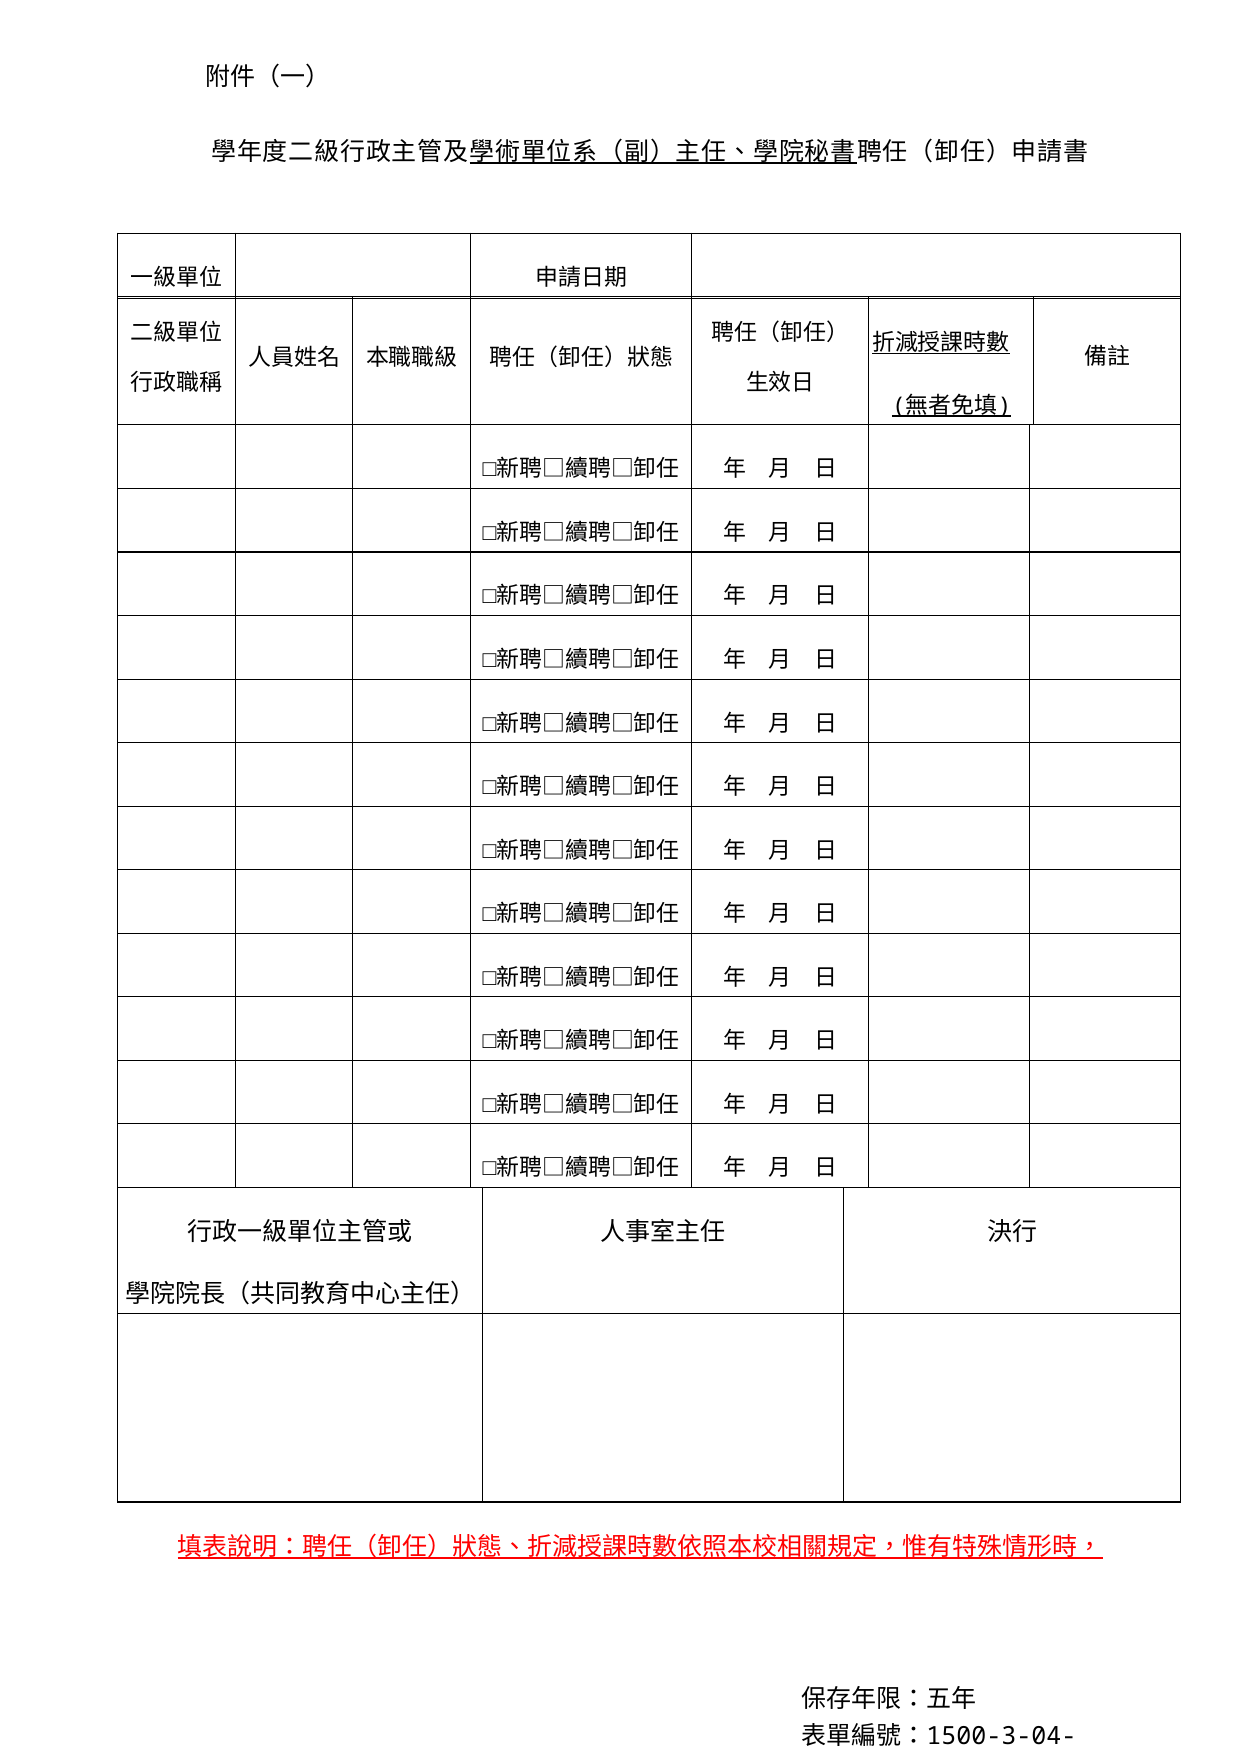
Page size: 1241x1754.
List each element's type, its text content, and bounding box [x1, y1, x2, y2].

table_cell 年 月 日 [692, 489, 868, 551]
table_cell 年 月 日 [692, 934, 868, 996]
table_cell □新聘□續聘□卸任 [471, 934, 691, 996]
table_cell [353, 680, 470, 742]
table_cell 年 月 日 [692, 997, 868, 1060]
table_cell 本職職級 [353, 299, 470, 424]
table_cell [1030, 807, 1180, 869]
table_cell [353, 743, 470, 806]
table_cell [118, 425, 235, 488]
table_cell [236, 934, 352, 996]
table_cell [236, 616, 352, 678]
table_cell [1030, 1061, 1180, 1123]
table_cell [236, 489, 352, 551]
table_cell [236, 553, 352, 615]
table_cell [869, 1124, 1029, 1187]
table_cell [353, 1124, 470, 1187]
table_cell [869, 743, 1029, 806]
table_cell [118, 1124, 235, 1187]
table_cell [353, 807, 470, 869]
table_cell 年 月 日 [692, 1061, 868, 1123]
table_cell [1030, 553, 1180, 615]
table_cell [869, 997, 1029, 1060]
table_cell 年 月 日 [692, 807, 868, 869]
table_cell [869, 425, 1029, 488]
table_cell [353, 553, 470, 615]
table_cell [869, 489, 1029, 551]
table_cell [869, 680, 1029, 742]
table_cell [1030, 870, 1180, 933]
table_cell 年 月 日 [692, 425, 868, 488]
table_cell [236, 680, 352, 742]
table_cell 年 月 日 [692, 616, 868, 678]
table_cell [236, 743, 352, 806]
table_cell 人員姓名 [236, 299, 352, 424]
table_cell [236, 1124, 352, 1187]
text 學年度二級行政主管及學術單位系（副）主任、學院秘書聘任（卸任）申請書 [177, 108, 1122, 170]
table_cell 二級單位 行政職稱 [118, 299, 235, 424]
table_cell [236, 1061, 352, 1123]
table_cell [869, 934, 1029, 996]
table_cell [118, 680, 235, 742]
table_cell [118, 489, 235, 551]
table_cell [118, 997, 235, 1060]
text [786, 1671, 1141, 1754]
table_cell 聘任（卸任） 生效日 [692, 299, 868, 424]
table_cell [353, 934, 470, 996]
table_cell □新聘□續聘□卸任 [471, 1124, 691, 1187]
table_cell [1030, 616, 1180, 678]
table_cell 行政一級單位主管或 學院院長（共同教育中心主任） [118, 1188, 482, 1313]
table_cell 年 月 日 [692, 1124, 868, 1187]
table_cell □新聘□續聘□卸任 [471, 616, 691, 678]
table_cell [118, 870, 235, 933]
table_cell [1030, 680, 1180, 742]
table_cell [869, 553, 1029, 615]
table_cell □新聘□續聘□卸任 [471, 807, 691, 869]
table_cell [483, 1314, 843, 1501]
table_cell [236, 425, 352, 488]
table_cell □新聘□續聘□卸任 [471, 489, 691, 551]
table_cell [353, 1061, 470, 1123]
table_cell [353, 997, 470, 1060]
table_header [692, 234, 1180, 296]
table_cell [1030, 934, 1180, 996]
table_cell [118, 616, 235, 678]
table_cell [118, 807, 235, 869]
text 保存年限：五年 [801, 1679, 1126, 1715]
table_cell [1030, 425, 1180, 488]
table_cell 折減授課時數 (無者免填) [869, 299, 1033, 424]
table_cell [118, 1061, 235, 1123]
table_cell [869, 870, 1029, 933]
table_header [236, 234, 470, 296]
table_cell [353, 616, 470, 678]
table_cell [1030, 997, 1180, 1060]
table_cell 決行 [844, 1188, 1180, 1313]
table_cell □新聘□續聘□卸任 [471, 1061, 691, 1123]
table_cell [236, 807, 352, 869]
table_cell □新聘□續聘□卸任 [471, 553, 691, 615]
table_cell [118, 934, 235, 996]
table_cell □新聘□續聘□卸任 [471, 680, 691, 742]
table_cell □新聘□續聘□卸任 [471, 997, 691, 1060]
table_cell [844, 1314, 1180, 1501]
table_cell [869, 616, 1029, 678]
table_header 申請日期 [471, 234, 691, 296]
table_cell [1030, 489, 1180, 551]
table_cell 年 月 日 [692, 553, 868, 615]
table_cell [869, 807, 1029, 869]
table_cell [236, 997, 352, 1060]
table_cell [118, 1314, 482, 1501]
table_cell 年 月 日 [692, 870, 868, 933]
table_cell [118, 553, 235, 615]
table_cell [1030, 1124, 1180, 1187]
table_cell 人事室主任 [483, 1188, 843, 1313]
table_cell 年 月 日 [692, 680, 868, 742]
table_cell □新聘□續聘□卸任 [471, 425, 691, 488]
table_cell [353, 489, 470, 551]
text 填表說明：聘任（卸任）狀態、折減授課時數依照本校相關規定，惟有特殊情形時， [177, 1503, 1122, 1565]
text 表單編號：1500-3-04-1301 [801, 1715, 1126, 1746]
table_cell [1030, 743, 1180, 806]
table_cell □新聘□續聘□卸任 [471, 743, 691, 806]
table_cell 年 月 日 [692, 743, 868, 806]
table_cell 聘任（卸任）狀態 [471, 299, 691, 424]
table_cell [353, 870, 470, 933]
table_cell [236, 870, 352, 933]
table_header 一級單位 [118, 234, 235, 296]
table_cell 備註 [1034, 299, 1180, 424]
table_cell [118, 743, 235, 806]
table_cell □新聘□續聘□卸任 [471, 870, 691, 933]
text 附件（一） [205, 57, 350, 93]
table_cell [869, 1061, 1029, 1123]
table_cell [353, 425, 470, 488]
